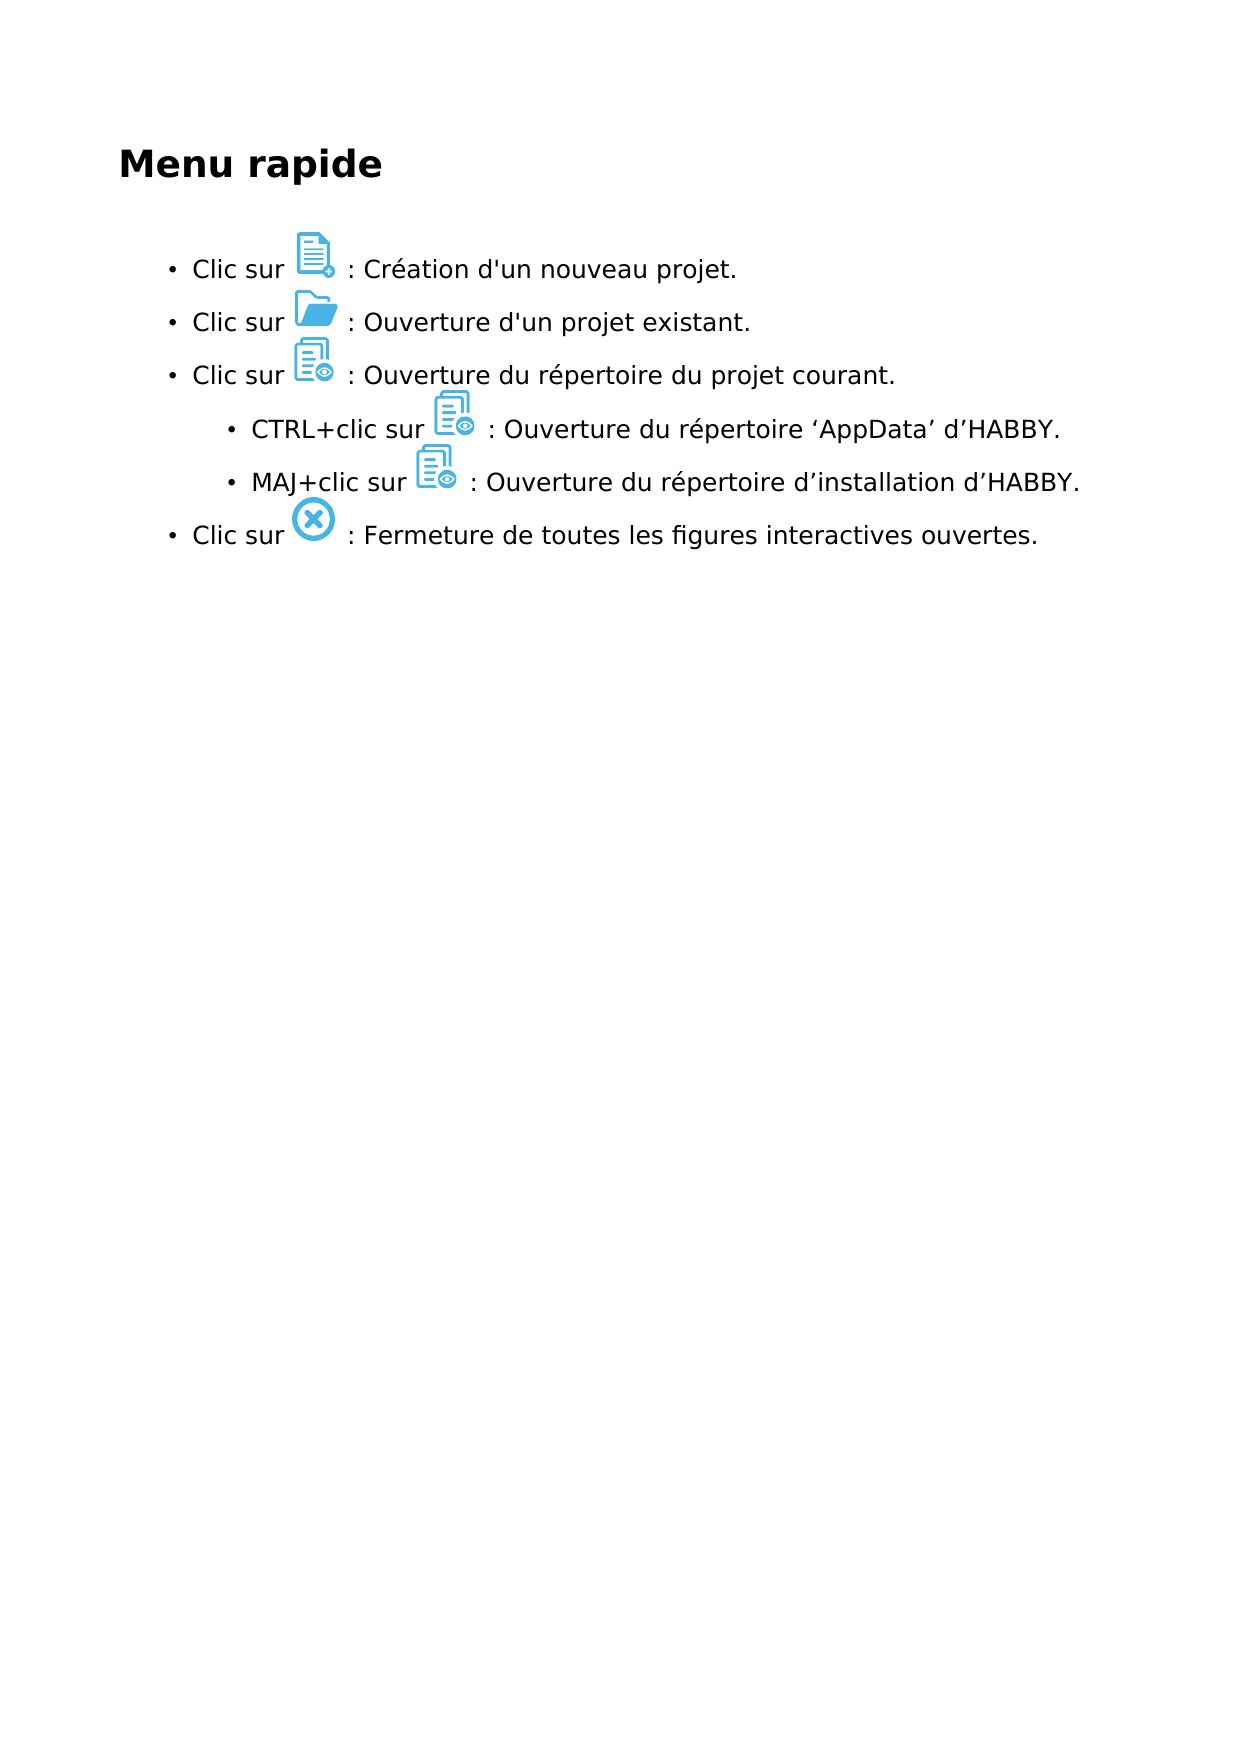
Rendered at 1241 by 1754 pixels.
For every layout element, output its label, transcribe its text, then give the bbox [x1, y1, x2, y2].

list Clic sur : Fermeture de toutes les figures interactives ouvertes. [177, 498, 1122, 550]
picture [292, 284, 339, 332]
picture [292, 337, 339, 385]
subtitle Menu rapide [118, 143, 1122, 187]
list Clic sur : Ouverture d'un projet existant. [177, 284, 1122, 337]
picture [292, 497, 339, 545]
picture [432, 390, 480, 439]
list CTRL+clic sur : Ouverture du répertoire ‘AppData’ d’HABBY. [236, 391, 1122, 444]
picture [292, 228, 339, 279]
list Clic sur : Ouverture du répertoire du projet courant. [177, 337, 1122, 391]
list Clic sur : Création d'un nouveau projet. [177, 229, 1122, 284]
list MAJ+clic sur : Ouverture du répertoire d’installation d’HABBY. [236, 444, 1122, 498]
picture [414, 444, 462, 492]
